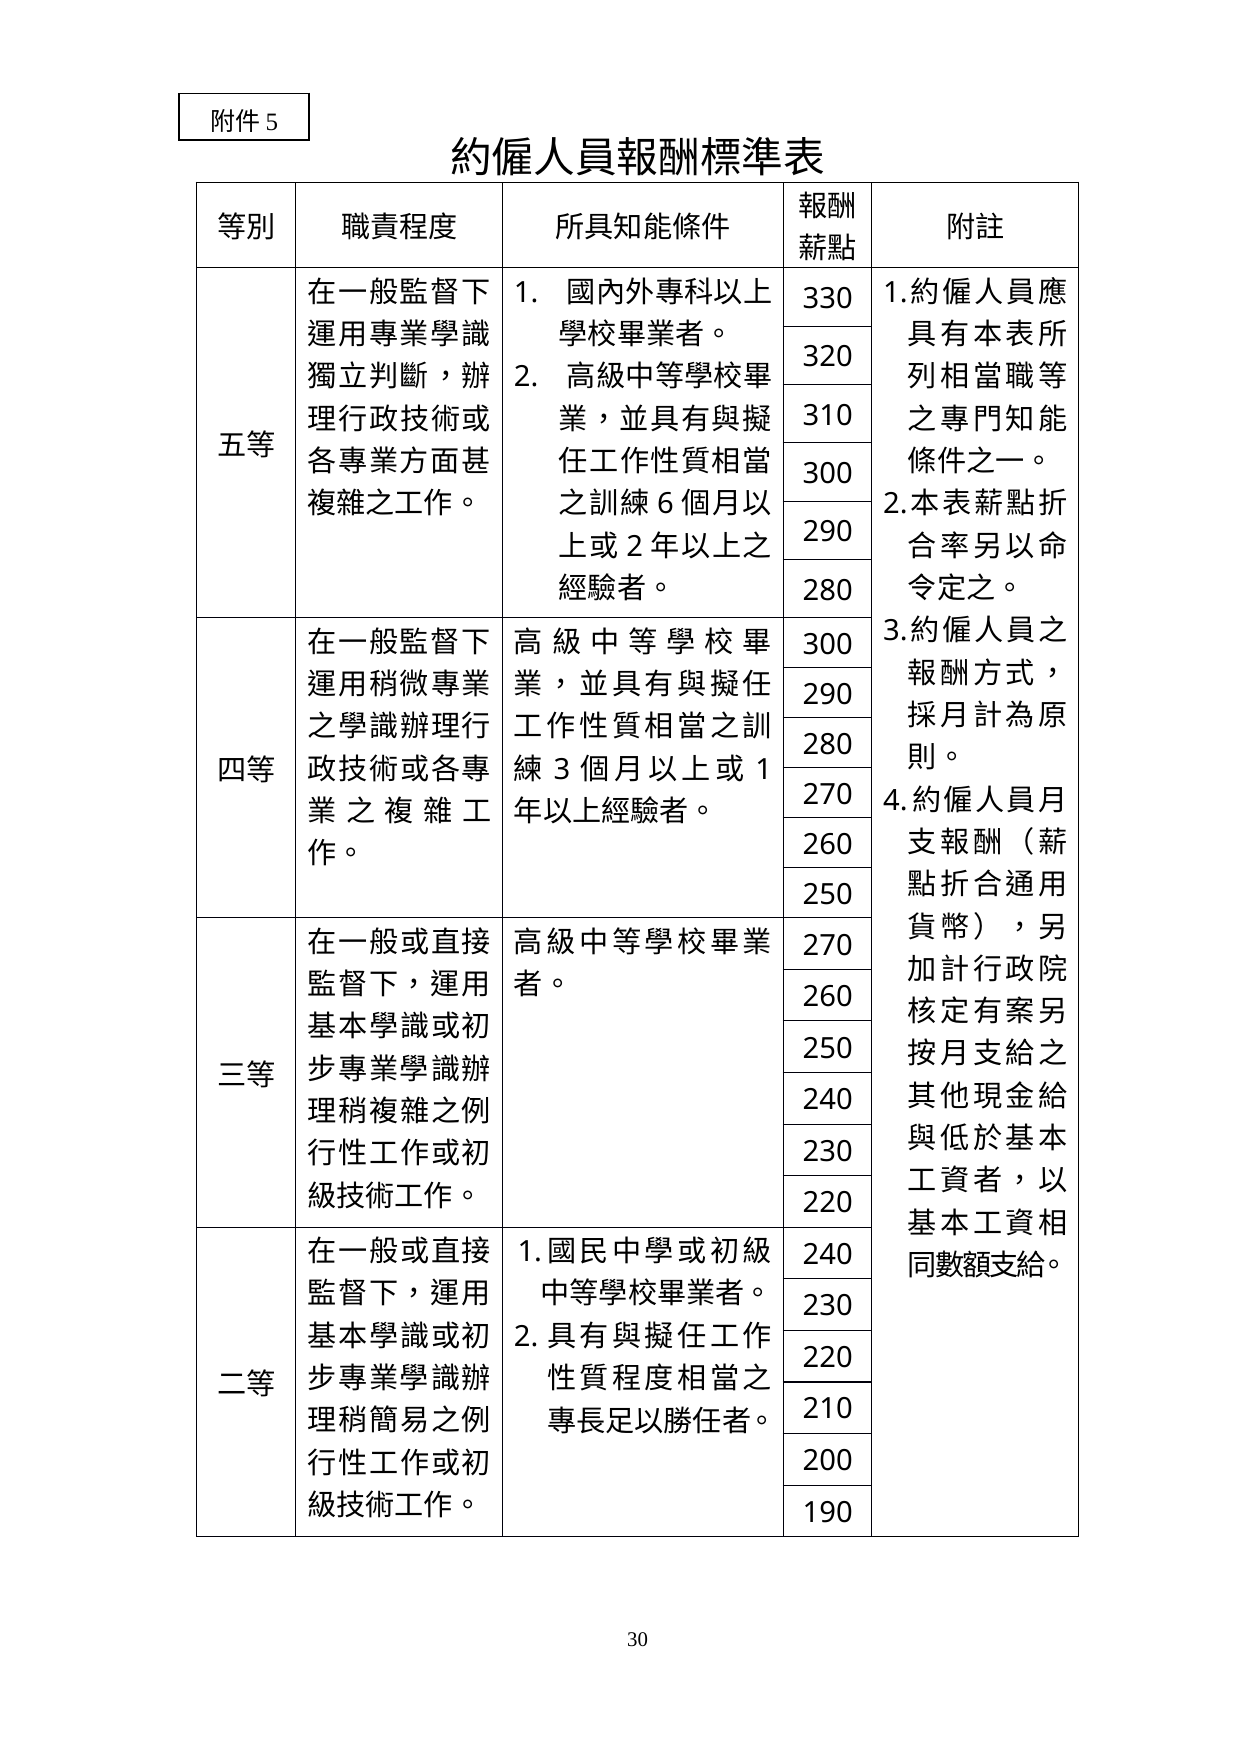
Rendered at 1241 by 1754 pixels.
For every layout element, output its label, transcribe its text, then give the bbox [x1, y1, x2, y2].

table_header 報酬薪點 [784, 183, 871, 267]
table_cell 200 [784, 1434, 871, 1484]
table_cell 220 [784, 1331, 871, 1381]
table_cell 260 [784, 970, 871, 1020]
table_cell 210 [784, 1383, 871, 1433]
table_header 職責程度 [296, 183, 502, 267]
table_cell 國民中學或初級中等學校畢業者。 具有與擬任工作性質程度相當之專長足以勝任者。 [503, 1228, 783, 1536]
table_cell 310 [784, 385, 871, 442]
table_cell 250 [784, 868, 871, 917]
table_cell 190 [784, 1486, 871, 1536]
table_cell 二等 [197, 1228, 295, 1536]
table_cell 260 [784, 818, 871, 867]
table_cell 三等 [197, 918, 295, 1227]
table_cell 高級中等學校畢業，並具有與擬任工作性質相當之訓練3個月以上或1年以上經驗者。 [503, 618, 783, 917]
table_cell 300 [784, 443, 871, 501]
table_cell 國內外專科以上學校畢業者。 高級中等學校畢業，並具有與擬任工作性質相當之訓練6個月以上或2年以上之經驗者。 [503, 268, 783, 617]
table_cell 280 [784, 718, 871, 767]
table_cell 240 [784, 1228, 871, 1278]
table_cell 230 [784, 1125, 871, 1175]
table_cell 240 [784, 1073, 871, 1123]
table_header 附註 [872, 183, 1078, 267]
table_cell 280 [784, 560, 871, 617]
table_cell 220 [784, 1176, 871, 1227]
table_cell 270 [784, 918, 871, 969]
table_cell 在一般監督下運用專業學識獨立判斷，辦理行政技術或各專業方面甚複雜之工作。 [296, 268, 502, 617]
table_cell 1.約僱人員應具有本表所列相當職等之專門知能條件之一。 2.本表薪點折合率另以命令定之。 3.約僱人員之報酬方式，採月計為原則。 4.約僱人員月支報酬（薪點折合通用貨幣），另加計行政院核定有案另按月支給之其他現金給與低於基本工資者，以基本工資相同數額支給。 [872, 268, 1078, 1536]
table_cell 在一般監督下運用稍微專業之學識辦理行政技術或各專業之複雜工作。 [296, 618, 502, 917]
table_header 所具知能條件 [503, 183, 783, 267]
table_cell 高級中等學校畢業者。 [503, 918, 783, 1227]
text 附件5 [194, 101, 293, 131]
table_cell 300 [784, 618, 871, 667]
text 約僱人員報酬標準表 [187, 136, 1087, 182]
table_cell 290 [784, 502, 871, 559]
table_cell 270 [784, 768, 871, 817]
table_cell 290 [784, 668, 871, 717]
table_cell 在一般或直接監督下，運用基本學識或初步專業學識辦理稍簡易之例行性工作或初級技術工作。 [296, 1228, 502, 1536]
table_cell 320 [784, 327, 871, 384]
table_cell 250 [784, 1021, 871, 1072]
table_cell 330 [784, 268, 871, 326]
table_cell 230 [784, 1279, 871, 1330]
table_cell 五等 [197, 268, 295, 617]
table_cell 在一般或直接監督下，運用基本學識或初步專業學識辦理稍複雜之例行性工作或初級技術工作。 [296, 918, 502, 1227]
table_cell 四等 [197, 618, 295, 917]
table_header 等別 [197, 183, 295, 267]
